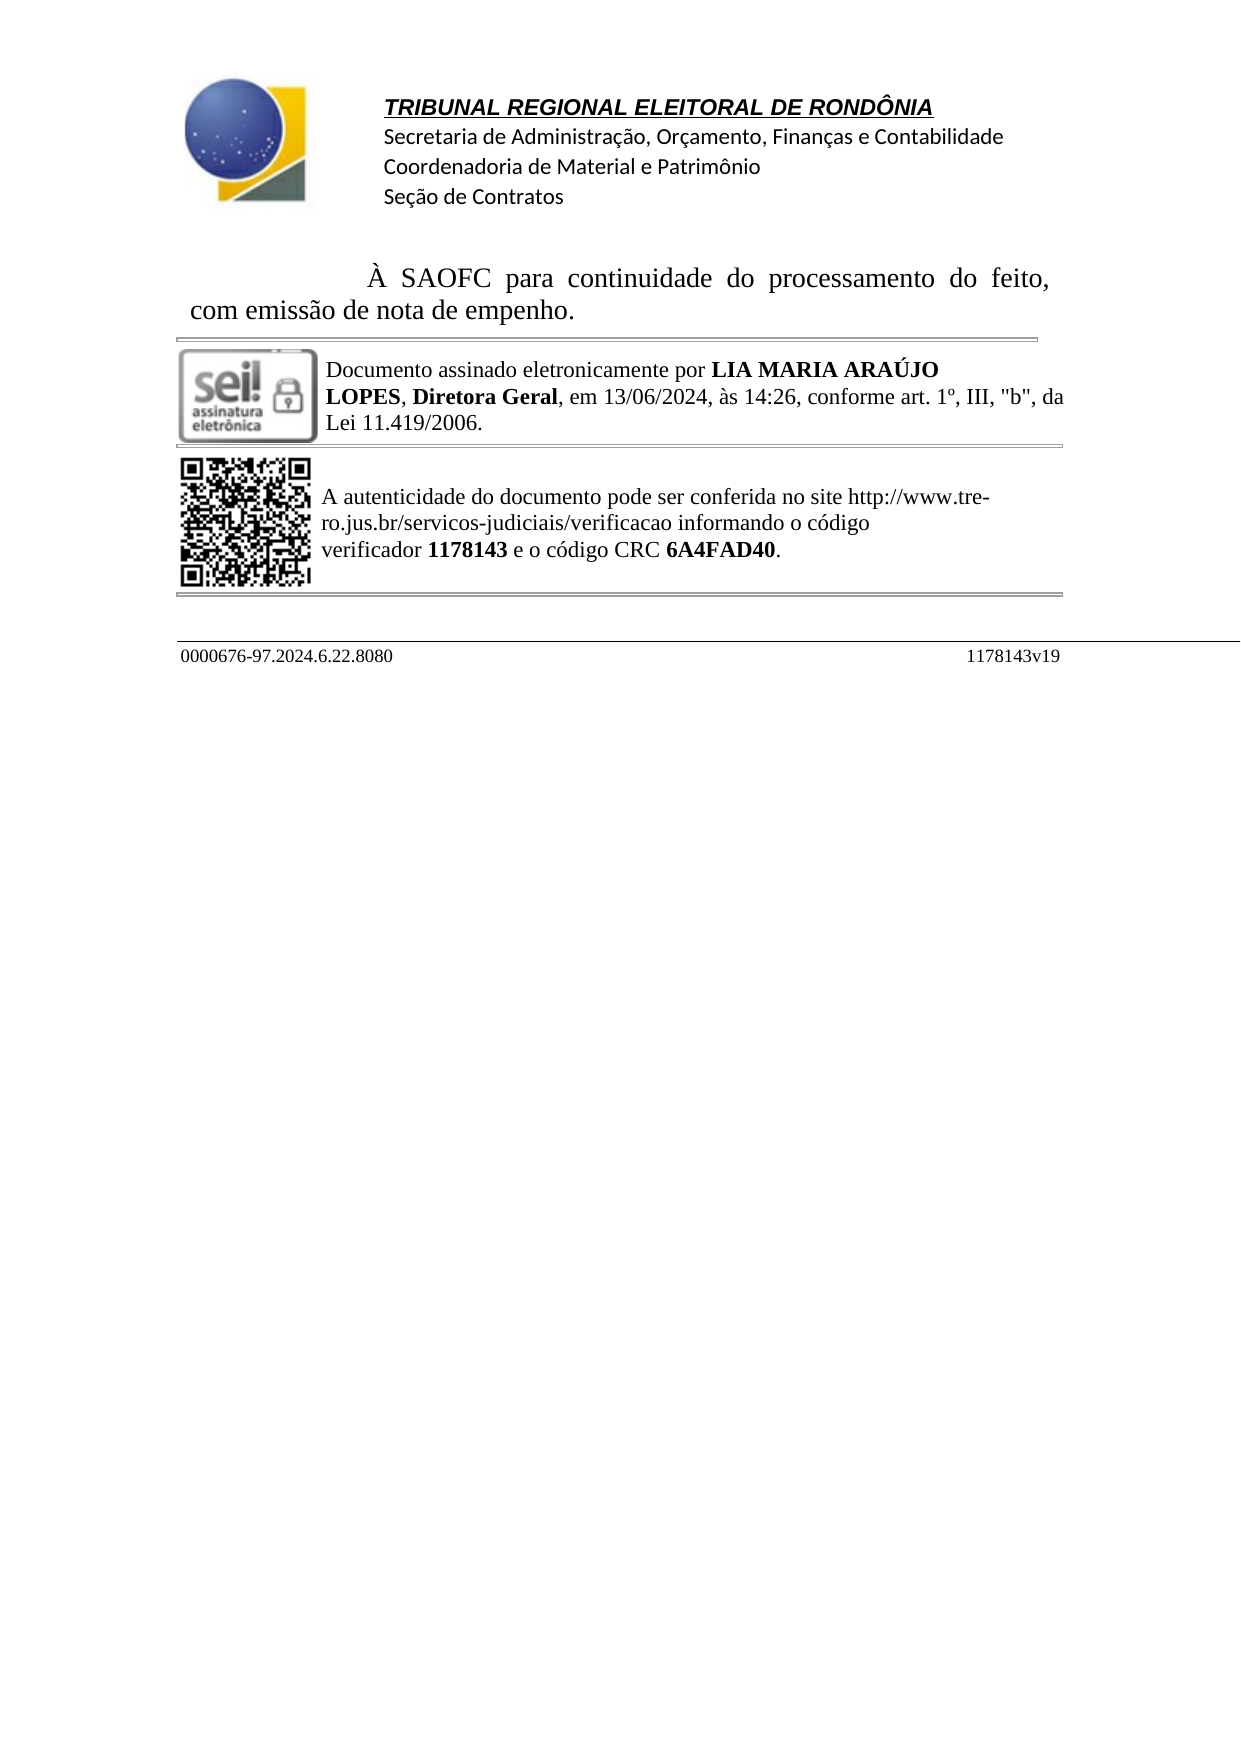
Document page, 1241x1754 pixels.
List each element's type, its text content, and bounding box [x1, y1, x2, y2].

table_header A autenticidade do documento pode ser conferida no site http://www.tre-ro.jus.br/servicos-judiciais/verificacao informando o código verificador 1178143 e o código CRC 6A4FAD40. [319, 454, 1072, 591]
text À SAOFC para continuidade do processamento do feito, com emissão de nota de empenho. [190, 261, 1051, 326]
table_header Documento assinado eletronicamente por LIA MARIA ARAÚJO LOPES, Diretora Geral, em 13/06/2024, às 14:26, conforme art. 1º, III, "b", da Lei 11.419/2006. [324, 348, 1072, 444]
table_header 0000676-97.2024.6.22.8080 [177, 642, 620, 669]
table_header [177, 348, 324, 444]
table_header [177, 454, 319, 591]
table_header 1178143v19 [620, 642, 1063, 669]
